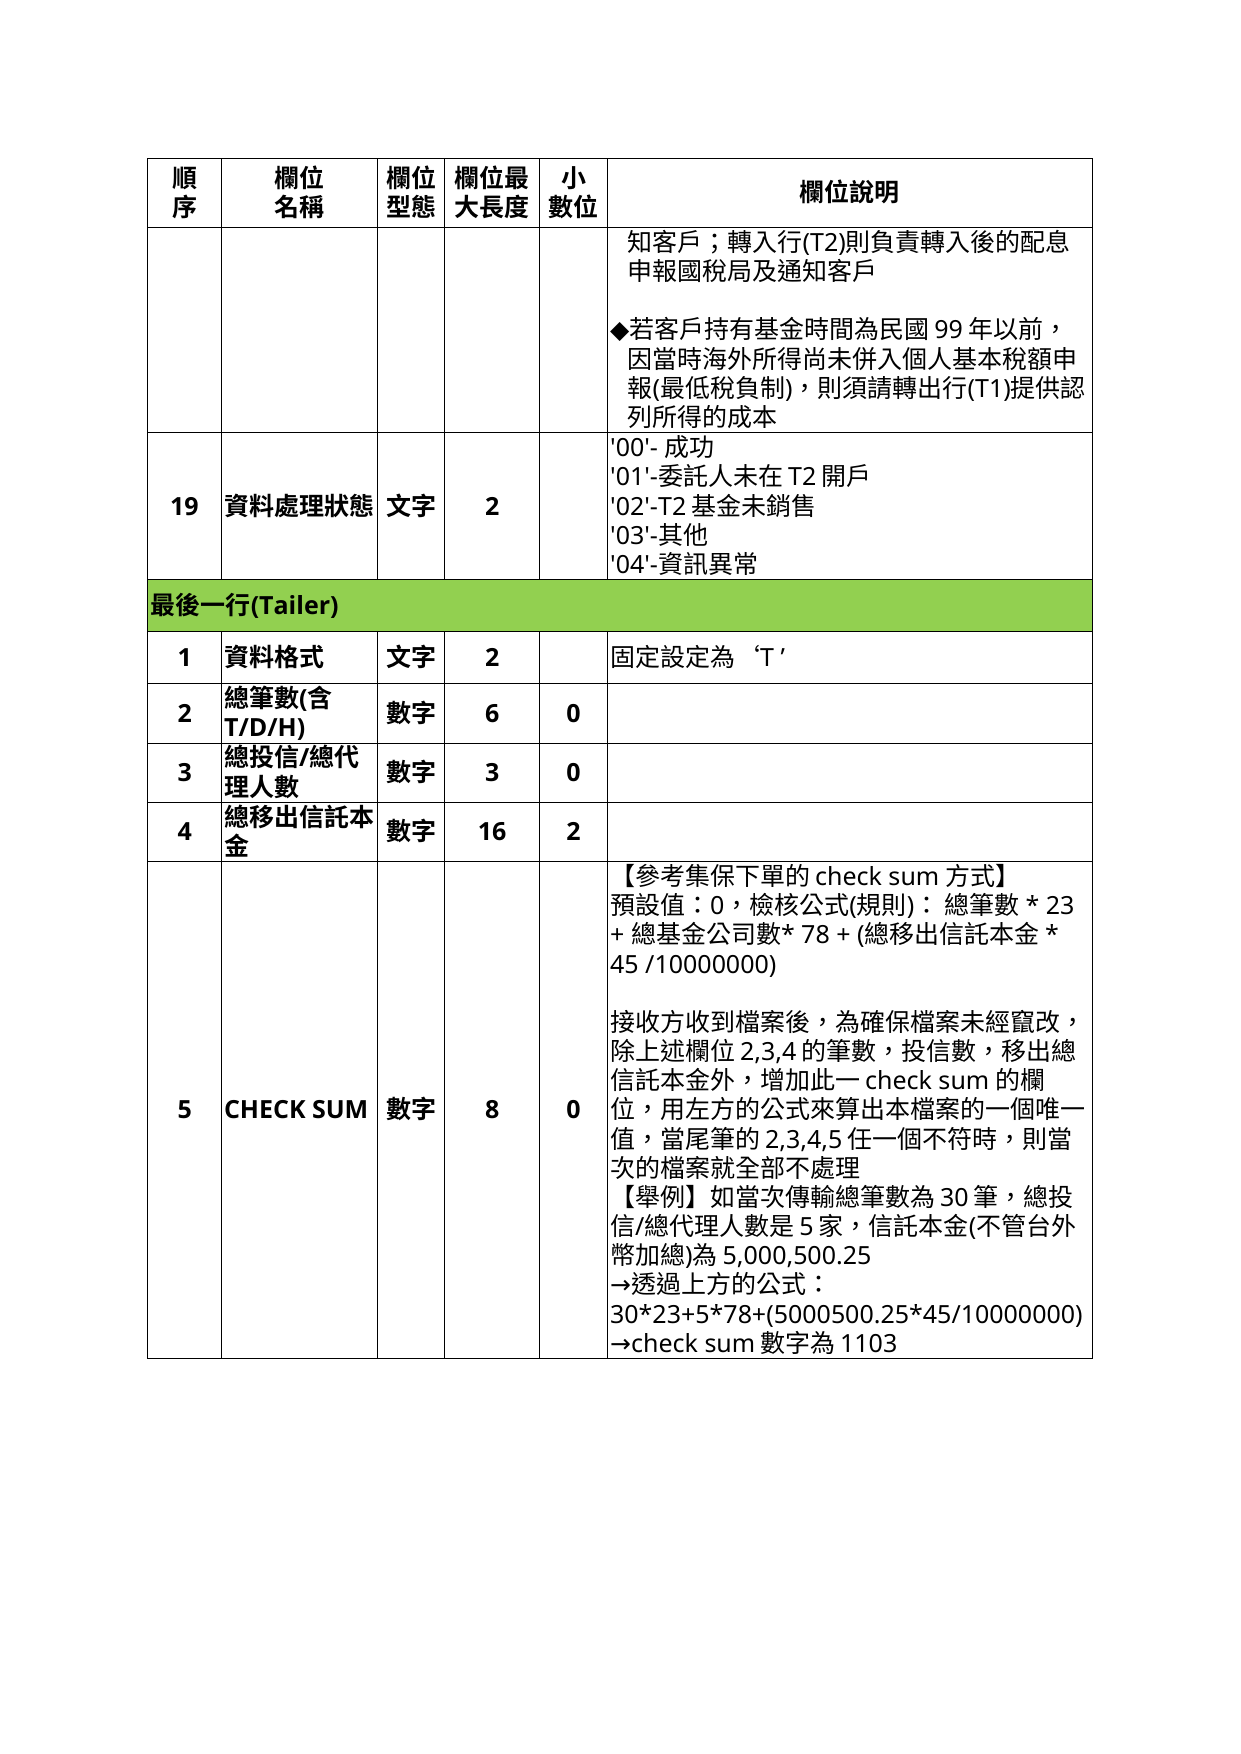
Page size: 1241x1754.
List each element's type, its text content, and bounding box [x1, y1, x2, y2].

table_cell 8 [445, 862, 539, 1358]
table_cell 2 [445, 433, 539, 579]
table_cell 總投信/總代理人數 [222, 744, 377, 802]
table_cell 【參考集保下單的check sum 方式】 預設值：0，檢核公式(規則)： 總筆數 * 23 + 總基金公司數* 78 + (總移出信託本金 * 45 /10000000) 接收方收到檔案後，為確保檔案未經竄改，除上述欄位2,3,4的筆數，投信數，移出總信託本金外，增加此一check sum 的欄位，用左方的公式來算出本檔案的一個唯一值，當尾筆的2,3,4,5任一個不符時，則當次的檔案就全部不處理 【舉例】如當次傳輸總筆數為30筆，總投信/總代理人數是5家，信託本金(不管台外幣加總)為5,000,500.25 →透過上方的公式：30*23+5*78+(5000500.25*45/10000000) →check sum數字為1103 [608, 862, 1092, 1358]
table_header 欄位 名稱 [222, 159, 377, 227]
table_cell 16 [445, 803, 539, 861]
table_cell [148, 228, 221, 432]
table_header 小 數位 [540, 159, 607, 227]
table_cell 1 [148, 632, 221, 683]
table_cell 資料處理狀態 [222, 433, 377, 579]
table_header 欄位 型態 [378, 159, 444, 227]
table_cell CHECK SUM [222, 862, 377, 1358]
table_cell [222, 228, 377, 432]
table_cell 0 [540, 862, 607, 1358]
table_header 欄位最 大長度 [445, 159, 539, 227]
table_cell [445, 228, 539, 432]
table_cell 文字 [378, 433, 444, 579]
table_cell 6 [445, 684, 539, 742]
table_cell 數字 [378, 862, 444, 1358]
table_cell 文字 [378, 632, 444, 683]
table_cell [608, 744, 1092, 802]
table_cell [608, 803, 1092, 861]
table_cell 資料格式 [222, 632, 377, 683]
table_cell 0 [540, 684, 607, 742]
table_cell 3 [148, 744, 221, 802]
table_cell [540, 228, 607, 432]
table_cell 數字 [378, 744, 444, 802]
table_header 順 序 [148, 159, 221, 227]
table_cell 數字 [378, 684, 444, 742]
table_cell 0 [540, 744, 607, 802]
table_cell 2 [148, 684, 221, 742]
table_cell 2 [445, 632, 539, 683]
table_cell 知客戶；轉入行(T2)則負責轉入後的配息申報國稅局及通知客戶 ◆若客戶持有基金時間為民國99年以前，因當時海外所得尚未併入個人基本稅額申報(最低稅負制)，則須請轉出行(T1)提供認列所得的成本 [608, 228, 1092, 432]
table_cell [540, 433, 607, 579]
table_cell 3 [445, 744, 539, 802]
table_cell [540, 632, 607, 683]
table_cell 19 [148, 433, 221, 579]
table_cell 總筆數(含 T/D/H) [222, 684, 377, 742]
table_header 欄位說明 [608, 159, 1092, 227]
table_cell 最後一行(Tailer) [148, 580, 1092, 631]
table_cell 4 [148, 803, 221, 861]
table_cell 總移出信託本金 [222, 803, 377, 861]
table_cell '00'- 成功 '01'-委託人未在T2開戶 '02'-T2基金未銷售 '03'-其他 '04'-資訊異常 [608, 433, 1092, 579]
table_cell 2 [540, 803, 607, 861]
table_cell 數字 [378, 803, 444, 861]
table_cell 5 [148, 862, 221, 1358]
table_cell [378, 228, 444, 432]
table_cell 固定設定為‘T ’ [608, 632, 1092, 683]
table_cell [608, 684, 1092, 742]
